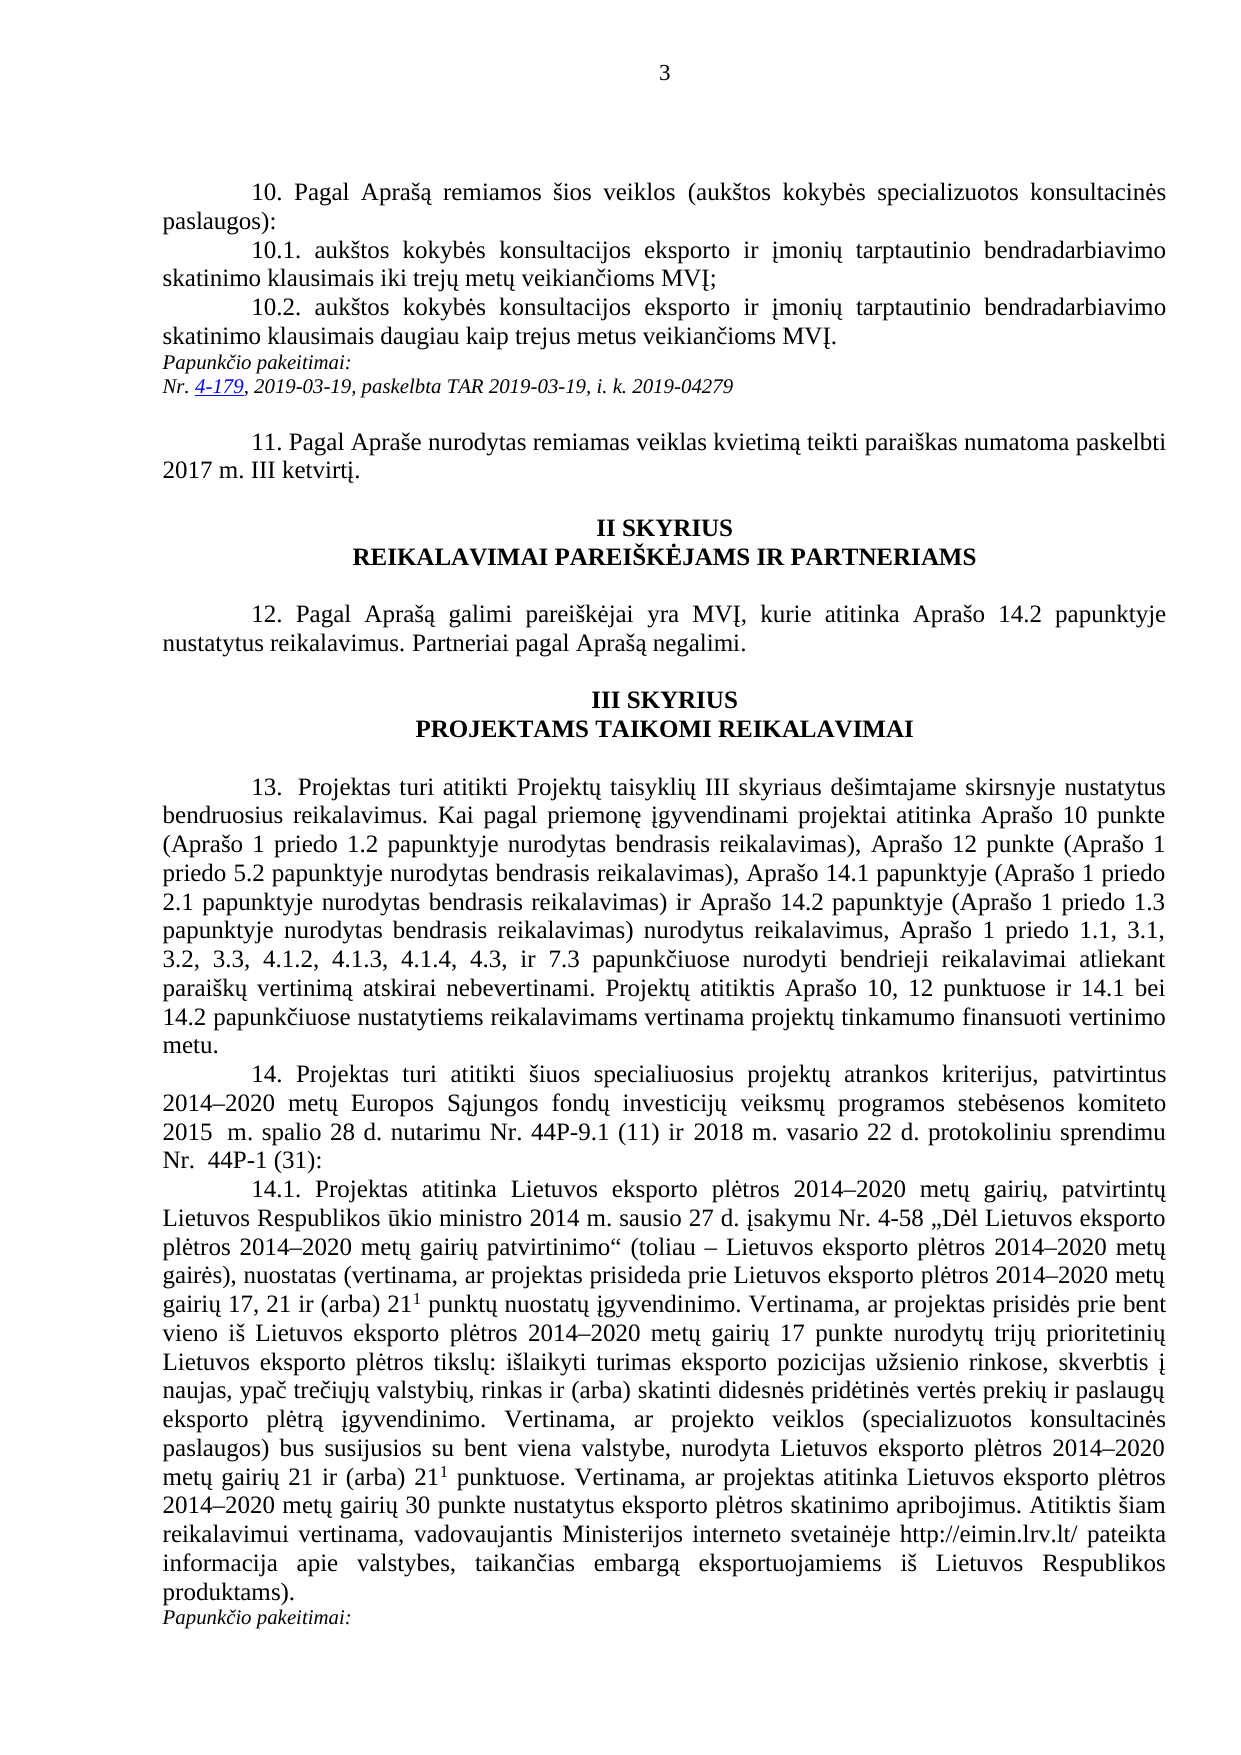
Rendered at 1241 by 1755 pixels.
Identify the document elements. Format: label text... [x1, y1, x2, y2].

text Papunkčio pakeitimai: [162, 350, 1167, 374]
text 14.1. Projektas atitinka Lietuvos eksporto plėtros 2014–2020 metų gairių, patvirtintų Lietuvos Respublikos ūkio ministro 2014 m. sausio 27 d. įsakymu Nr. 4-58 „Dėl Lietuvos eksporto plėtros 2014–2020 metų gairių patvirtinimo“ (toliau – Lietuvos eksporto plėtros 2014–2020 metų gairės), nuostatas (vertinama, ar projektas prisideda prie Lietuvos eksporto plėtros 2014–2020 metų gairių 17, 21 ir (arba) 211 punktų nuostatų įgyvendinimo. Vertinama, ar projektas prisidės prie bent vieno iš Lietuvos eksporto plėtros 2014–2020 metų gairių 17 punkte nurodytų trijų prioritetinių Lietuvos eksporto plėtros tikslų: išlaikyti turimas eksporto pozicijas užsienio rinkose, skverbtis į naujas, ypač trečiųjų valstybių, rinkas ir (arba) skatinti didesnės pridėtinės vertės prekių ir paslaugų eksporto plėtrą įgyvendinimo. Vertinama, ar projekto veiklos (specializuotos konsultacinės paslaugos) bus susijusios su bent viena valstybe, nurodyta Lietuvos eksporto plėtros 2014–2020 metų gairių 21 ir (arba) 211 punktuose. Vertinama, ar projektas atitinka Lietuvos eksporto plėtros 2014–2020 metų gairių 30 punkte nustatytus eksporto plėtros skatinimo apribojimus. Atitiktis šiam reikalavimui vertinama, vadovaujantis Ministerijos interneto svetainėje http://eimin.lrv.lt/ pateikta informacija apie valstybes, taikančias embargą eksportuojamiems iš Lietuvos Respublikos produktams). [162, 1174, 1167, 1605]
text 13. Projektas turi atitikti Projektų taisyklių III skyriaus dešimtajame skirsnyje nustatytus bendruosius reikalavimus. Kai pagal priemonę įgyvendinami projektai atitinka Aprašo 10 punkte (Aprašo 1 priedo 1.2 papunktyje nurodytas bendrasis reikalavimas), Aprašo 12 punkte (Aprašo 1 priedo 5.2 papunktyje nurodytas bendrasis reikalavimas), Aprašo 14.1 papunktyje (Aprašo 1 priedo 2.1 papunktyje nurodytas bendrasis reikalavimas) ir Aprašo 14.2 papunktyje (Aprašo 1 priedo 1.3 papunktyje nurodytas bendrasis reikalavimas) nurodytus reikalavimus, Aprašo 1 priedo 1.1, 3.1, 3.2, 3.3, 4.1.2, 4.1.3, 4.1.4, 4.3, ir 7.3 papunkčiuose nurodyti bendrieji reikalavimai atliekant paraiškų vertinimą atskirai nebevertinami. Projektų atitiktis Aprašo 10, 12 punktuose ir 14.1 bei 14.2 papunkčiuose nustatytiems reikalavimams vertinama projektų tinkamumo finansuoti vertinimo metu. [162, 772, 1167, 1059]
text II SKYRIUS [162, 513, 1167, 542]
text 11. Pagal Apraše nurodytas remiamas veiklas kvietimą teikti paraiškas numatoma paskelbti 2017 m. III ketvirtį. [162, 427, 1167, 484]
text Nr. 4-179, 2019-03-19, paskelbta TAR 2019-03-19, i. k. 2019-04279 [162, 374, 1167, 398]
text 10. Pagal Aprašą remiamos šios veiklos (aukštos kokybės specializuotos konsultacinės paslaugos): [162, 177, 1167, 235]
text III SKYRIUS [162, 685, 1167, 714]
text REIKALAVIMAI PAREIŠKĖJAMS IR PARTNERIAMS [162, 542, 1167, 570]
text 14. Projektas turi atitikti šiuos specialiuosius projektų atrankos kriterijus, patvirtintus 2014–2020 metų Europos Sąjungos fondų investicijų veiksmų programos stebėsenos komiteto 2015 m. spalio 28 d. nutarimu Nr. 44P-9.1 (11) ir 2018 m. vasario 22 d. protokoliniu sprendimu Nr. 44P-1 (31): [162, 1059, 1167, 1174]
text 10.2. aukštos kokybės konsultacijos eksporto ir įmonių tarptautinio bendradarbiavimo skatinimo klausimais daugiau kaip trejus metus veikiančioms MVĮ. [162, 292, 1167, 350]
text 10.1. aukštos kokybės konsultacijos eksporto ir įmonių tarptautinio bendradarbiavimo skatinimo klausimais iki trejų metų veikiančioms MVĮ; [162, 235, 1167, 292]
text PROJEKTAMS TAIKOMI REIKALAVIMAI [162, 714, 1167, 743]
text Papunkčio pakeitimai: [162, 1605, 1167, 1629]
text 12. Pagal Aprašą galimi pareiškėjai yra MVĮ, kurie atitinka Aprašo 14.2 papunktyje nustatytus reikalavimus. Partneriai pagal Aprašą negalimi. [162, 599, 1167, 657]
